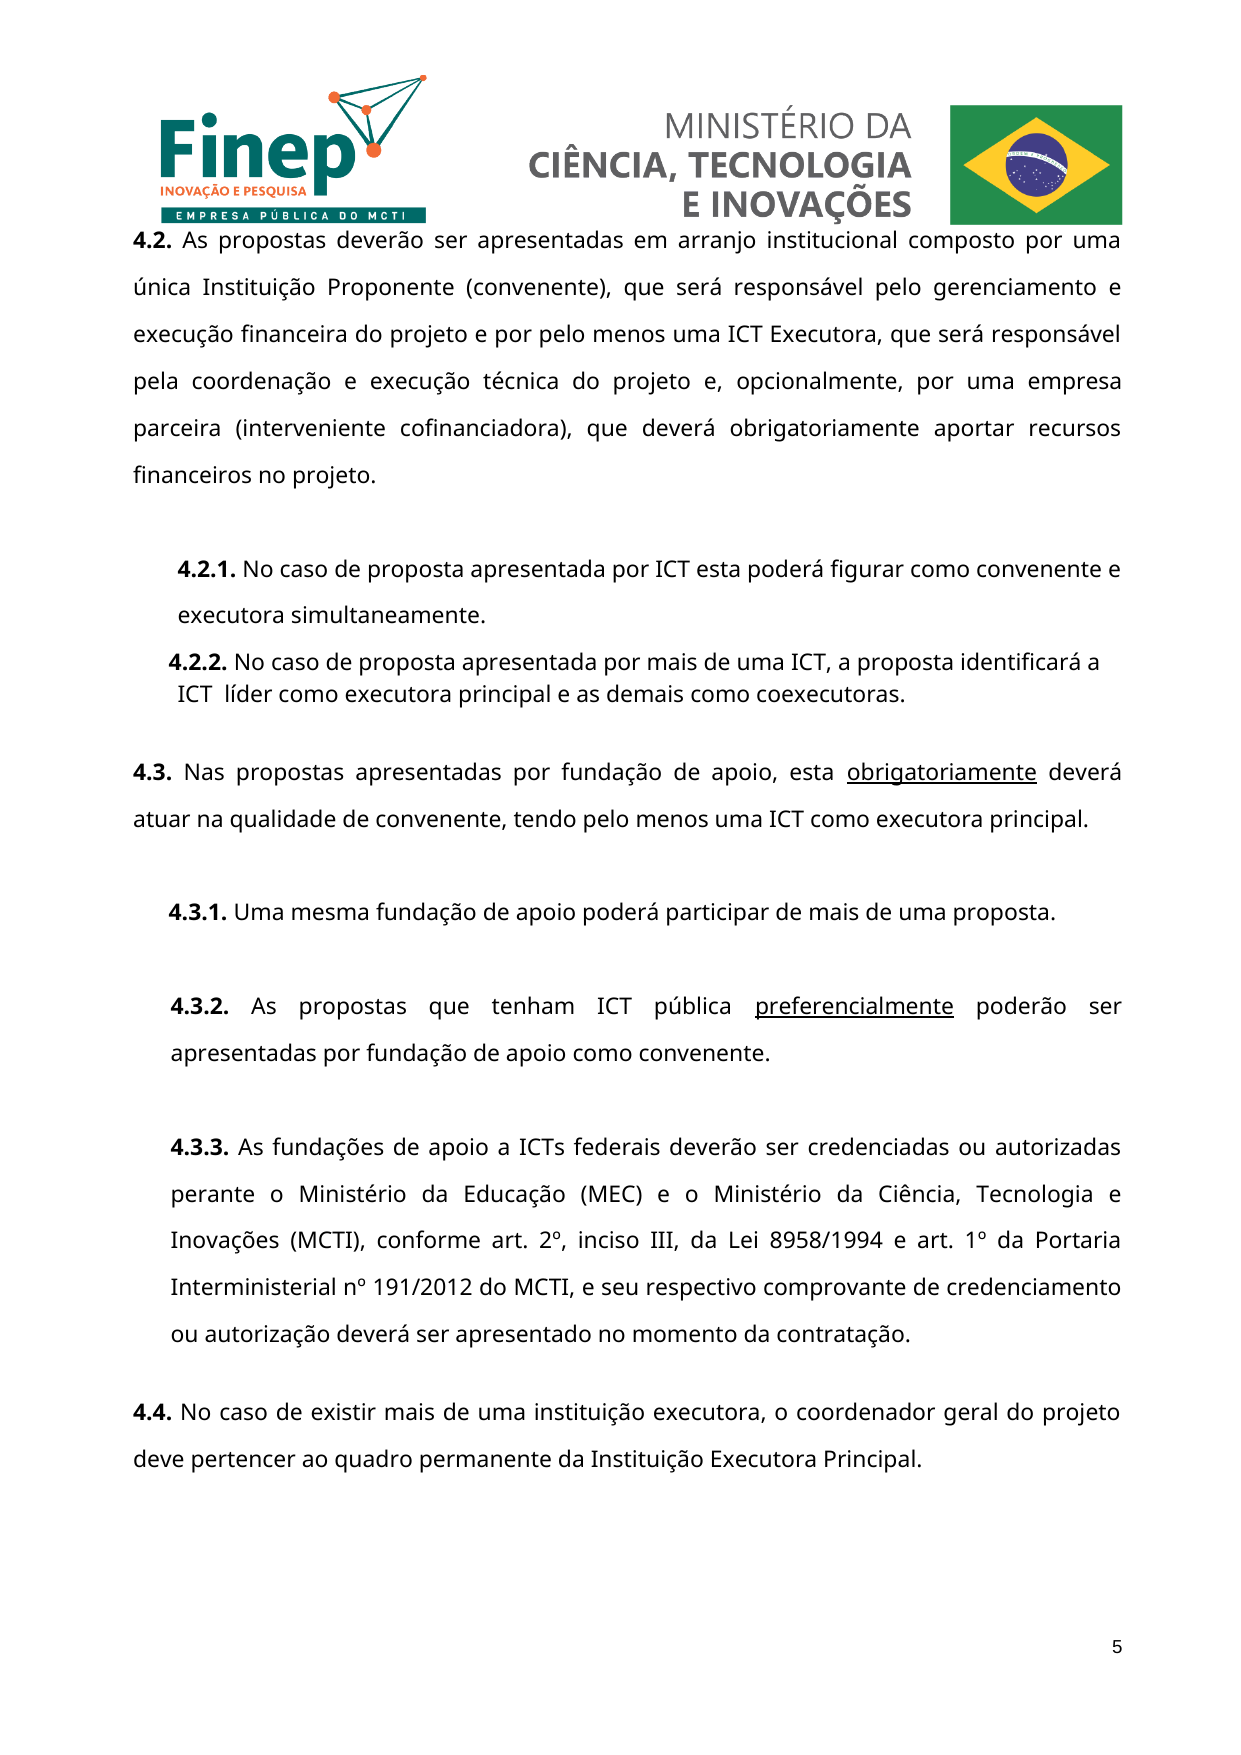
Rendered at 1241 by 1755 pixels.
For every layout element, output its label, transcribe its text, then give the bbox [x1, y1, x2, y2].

subtitle 4.3. Nas propostas apresentadas por fundação de apoio, esta obrigatoriamente deverá atuar na qualidade de convenente, tendo pelo menos uma ICT como executora principal. [133, 756, 1122, 834]
subtitle 4.3.3. As fundações de apoio a ICTs federais deverão ser credenciadas ou autorizadas perante o Ministério da Educação (MEC) e o Ministério da Ciência, Tecnologia e Inovações (MCTI), conforme art. 2º, inciso III, da Lei 8958/1994 e art. 1º da Portaria Interministerial nº 191/2012 do MCTI, e seu respectivo comprovante de credenciamento ou autorização deverá ser apresentado no momento da contratação. [170, 1131, 1122, 1349]
subtitle 4.3.1. Uma mesma fundação de apoio poderá participar de mais de uma proposta. [133, 896, 1122, 928]
subtitle 4.2. As propostas deverão ser apresentadas em arranjo institucional composto por uma única Instituição Proponente (convenente), que será responsável pelo gerenciamento e execução financeira do projeto e por pelo menos uma ICT Executora, que será responsável pela coordenação e execução técnica do projeto e, opcionalmente, por uma empresa parceira (interveniente cofinanciadora), que deverá obrigatoriamente aportar recursos financeiros no projeto. [133, 224, 1122, 490]
subtitle 4.3.2. As propostas que tenham ICT pública preferencialmente poderão ser apresentadas por fundação de apoio como convenente. [170, 990, 1122, 1068]
text 4.2.1. No caso de proposta apresentada por ICT esta poderá figurar como convenente e executora simultaneamente. [177, 553, 1122, 631]
text 4.2.2. No caso de proposta apresentada por mais de uma ICT, a proposta identificará a ICT líder como executora principal e as demais como coexecutoras. [133, 646, 1122, 709]
list 4.4. No caso de existir mais de uma instituição executora, o coordenador geral do projeto deve pertencer ao quadro permanente da Instituição Executora Principal. [133, 1396, 1122, 1474]
